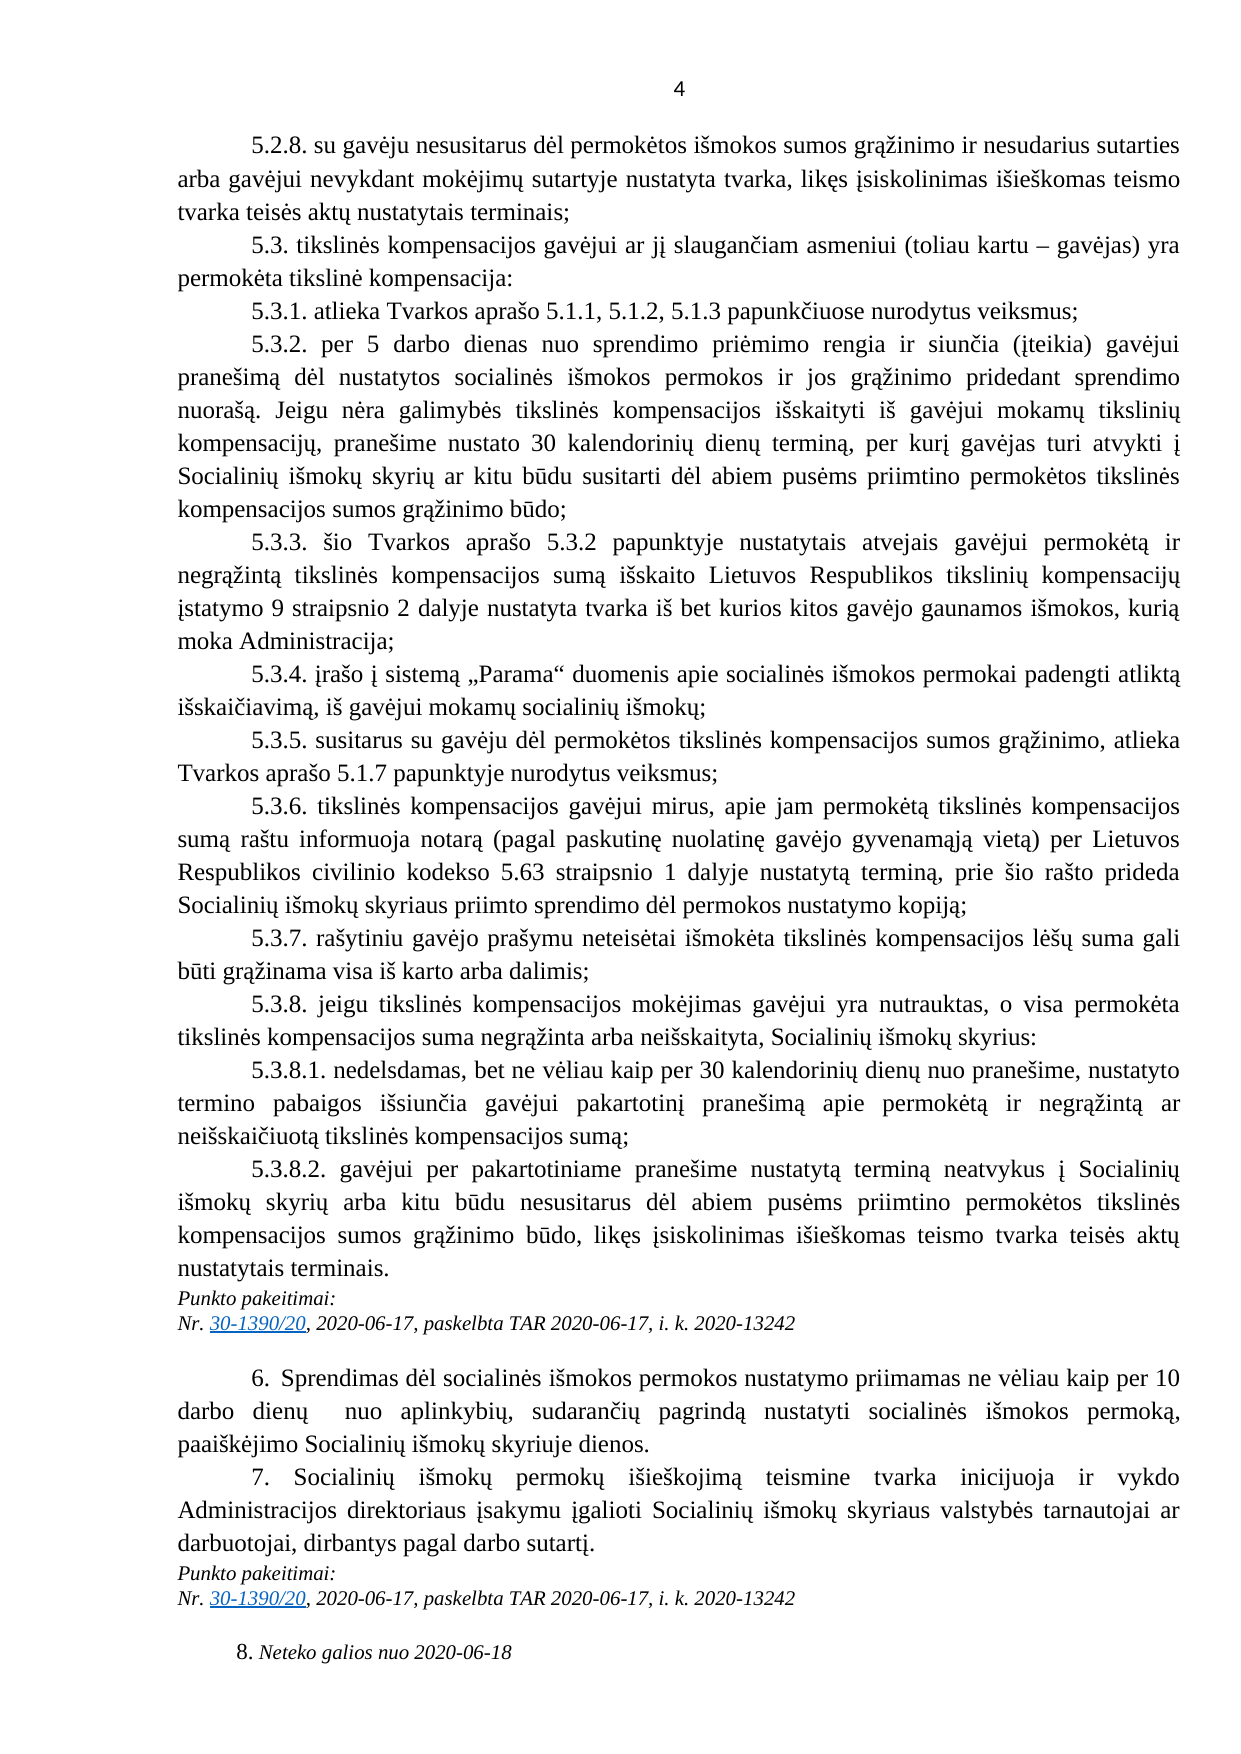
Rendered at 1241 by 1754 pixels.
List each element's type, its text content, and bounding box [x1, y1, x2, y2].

text 5.3.4. įrašo į sistemą „Parama“ duomenis apie socialinės išmokos permokai padengti atliktą išskaičiavimą, iš gavėjui mokamų socialinių išmokų; [177, 659, 1181, 721]
text 5.3.3. šio Tvarkos aprašo 5.3.2 papunktyje nustatytais atvejais gavėjui permokėtą ir negrąžintą tikslinės kompensacijos sumą išskaito Lietuvos Respublikos tikslinių kompensacijų įstatymo 9 straipsnio 2 dalyje nustatyta tvarka iš bet kurios kitos gavėjo gaunamos išmokos, kurią moka Administracija; [177, 527, 1181, 655]
text 5.3.5. susitarus su gavėju dėl permokėtos tikslinės kompensacijos sumos grąžinimo, atlieka Tvarkos aprašo 5.1.7 papunktyje nurodytus veiksmus; [177, 725, 1181, 787]
text 5.3.7. rašytiniu gavėjo prašymu neteisėtai išmokėta tikslinės kompensacijos lėšų suma gali būti grąžinama visa iš karto arba dalimis; [177, 923, 1181, 985]
text Nr. 30-1390/20, 2020-06-17, paskelbta TAR 2020-06-17, i. k. 2020-13242 [177, 1585, 1181, 1609]
text 6. Sprendimas dėl socialinės išmokos permokos nustatymo priimamas ne vėliau kaip per 10 darbo dienų nuo aplinkybių, sudarančių pagrindą nustatyti socialinės išmokos permoką, paaiškėjimo Socialinių išmokų skyriuje dienos. [177, 1363, 1181, 1458]
text 5.3.6. tikslinės kompensacijos gavėjui mirus, apie jam permokėtą tikslinės kompensacijos sumą raštu informuoja notarą (pagal paskutinę nuolatinę gavėjo gyvenamąją vietą) per Lietuvos Respublikos civilinio kodekso 5.63 straipsnio 1 dalyje nustatytą terminą, prie šio rašto prideda Socialinių išmokų skyriaus priimto sprendimo dėl permokos nustatymo kopiją; [177, 791, 1181, 919]
text 5.3. tikslinės kompensacijos gavėjui ar jį slaugančiam asmeniui (toliau kartu – gavėjas) yra permokėta tikslinė kompensacija: [177, 230, 1181, 291]
text 7. Socialinių išmokų permokų išieškojimą teismine tvarka inicijuoja ir vykdo Administracijos direktoriaus įsakymu įgalioti Socialinių išmokų skyriaus valstybės tarnautojai ar darbuotojai, dirbantys pagal darbo sutartį. [177, 1462, 1181, 1557]
text Punkto pakeitimai: [177, 1561, 1181, 1585]
text 5.2.8. su gavėju nesusitarus dėl permokėtos išmokos sumos grąžinimo ir nesudarius sutarties arba gavėjui nevykdant mokėjimų sutartyje nustatyta tvarka, likęs įsiskolinimas išieškomas teismo tvarka teisės aktų nustatytais terminais; [177, 131, 1181, 225]
text 5.3.8.2. gavėjui per pakartotiniame pranešime nustatytą terminą neatvykus į Socialinių išmokų skyrių arba kitu būdu nesusitarus dėl abiem pusėms priimtino permokėtos tikslinės kompensacijos sumos grąžinimo būdo, likęs įsiskolinimas išieškomas teismo tvarka teisės aktų nustatytais terminais. [177, 1154, 1181, 1282]
text 5.3.8. jeigu tikslinės kompensacijos mokėjimas gavėjui yra nutrauktas, o visa permokėta tikslinės kompensacijos suma negrąžinta arba neišskaityta, Socialinių išmokų skyrius: [177, 989, 1181, 1051]
text 8. Neteko galios nuo 2020-06-18 [177, 1638, 1181, 1664]
text Punkto pakeitimai: [177, 1286, 1181, 1310]
text Nr. 30-1390/20, 2020-06-17, paskelbta TAR 2020-06-17, i. k. 2020-13242 [177, 1310, 1181, 1334]
text 5.3.1. atlieka Tvarkos aprašo 5.1.1, 5.1.2, 5.1.3 papunkčiuose nurodytus veiksmus; [177, 296, 1181, 324]
text 5.3.8.1. nedelsdamas, bet ne vėliau kaip per 30 kalendorinių dienų nuo pranešime, nustatyto termino pabaigos išsiunčia gavėjui pakartotinį pranešimą apie permokėtą ir negrąžintą ar neišskaičiuotą tikslinės kompensacijos sumą; [177, 1055, 1181, 1150]
text 5.3.2. per 5 darbo dienas nuo sprendimo priėmimo rengia ir siunčia (įteikia) gavėjui pranešimą dėl nustatytos socialinės išmokos permokos ir jos grąžinimo pridedant sprendimo nuorašą. Jeigu nėra galimybės tikslinės kompensacijos išskaityti iš gavėjui mokamų tikslinių kompensacijų, pranešime nustato 30 kalendorinių dienų terminą, per kurį gavėjas turi atvykti į Socialinių išmokų skyrių ar kitu būdu susitarti dėl abiem pusėms priimtino permokėtos tikslinės kompensacijos sumos grąžinimo būdo; [177, 329, 1181, 523]
